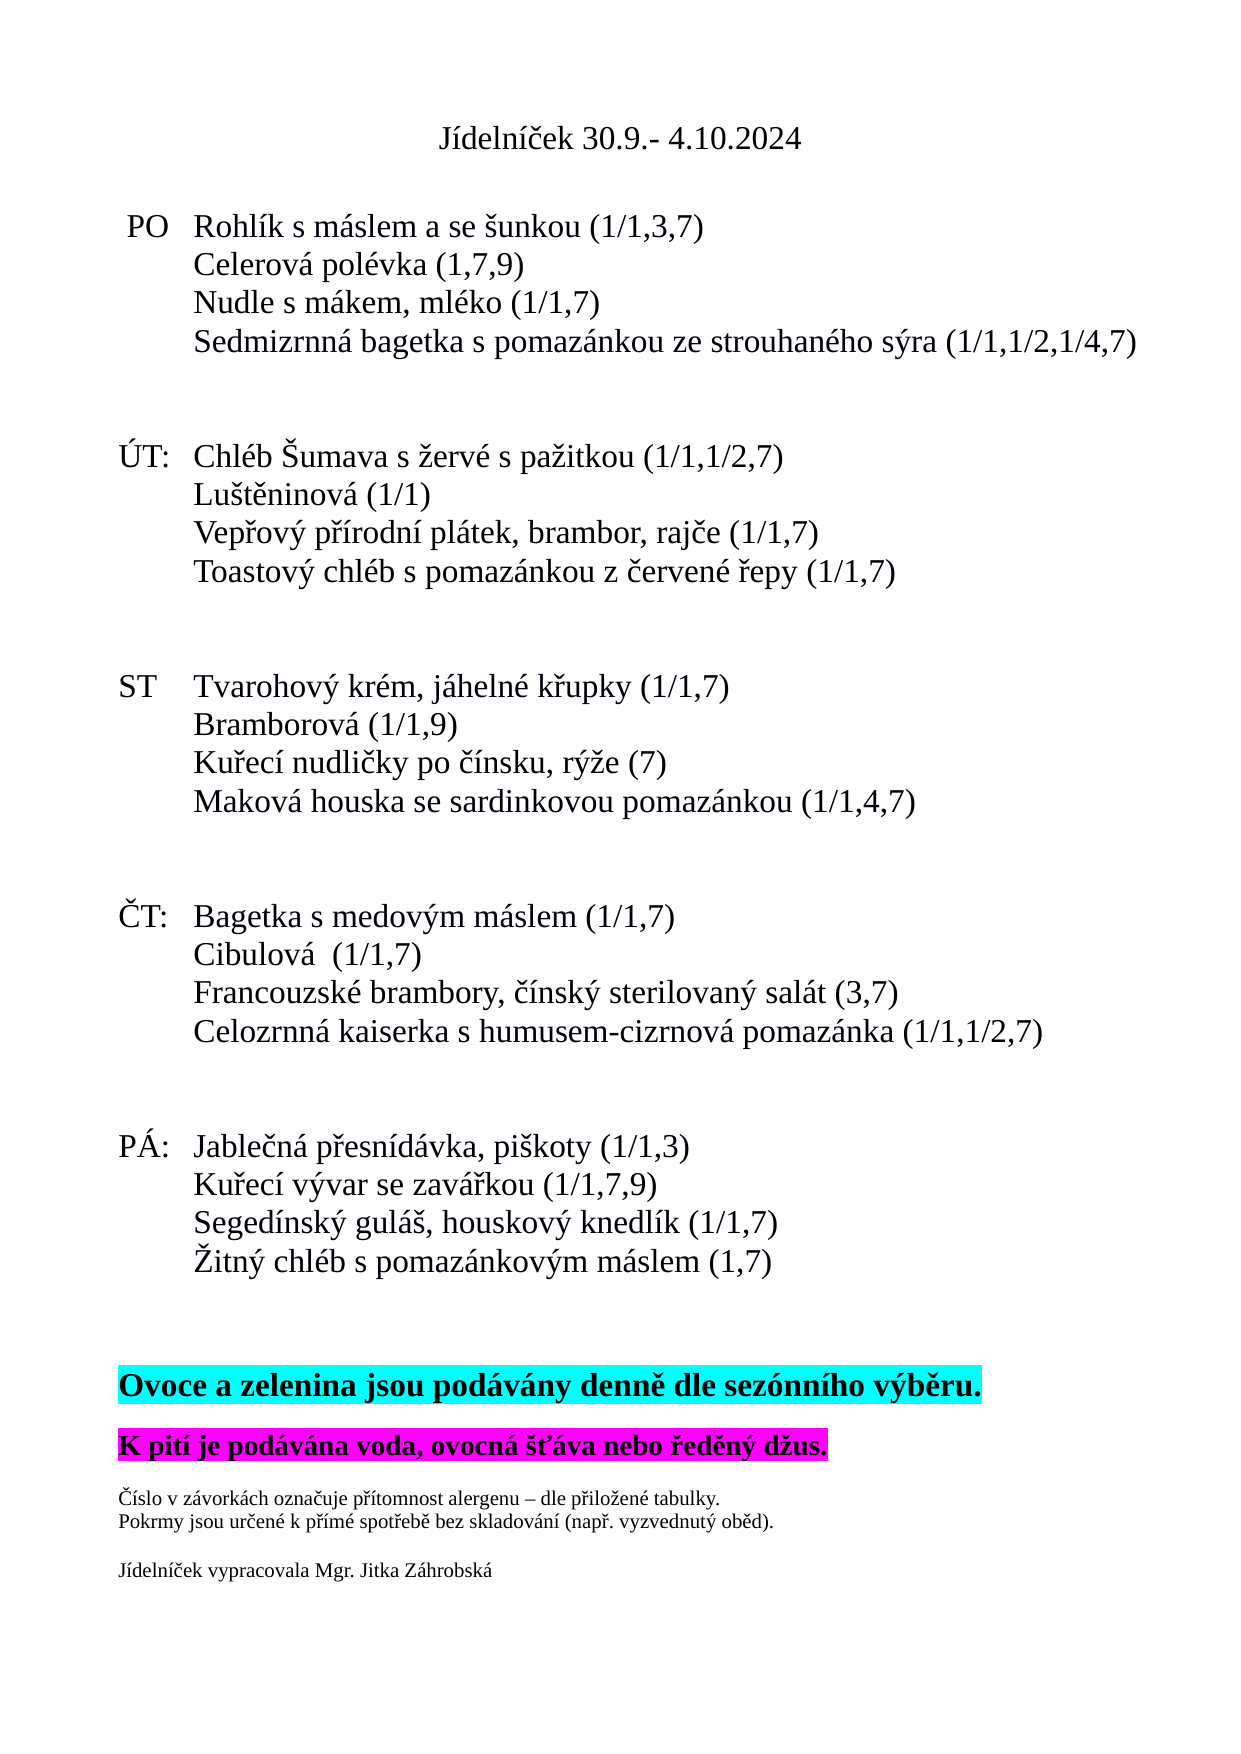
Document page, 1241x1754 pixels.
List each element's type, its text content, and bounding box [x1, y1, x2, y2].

table_cell [111, 1241, 186, 1279]
text Pokrmy jsou určené k přímé spotřebě bez skladování (např. vyzvednutý oběd). [118, 1509, 1122, 1533]
table_header Rohlík s máslem a se šunkou (1/1,3,7) [186, 206, 1151, 244]
table_cell [186, 359, 1151, 436]
table_cell [111, 973, 186, 1011]
table_cell [111, 551, 186, 589]
table_header PO [111, 206, 186, 359]
text Jídelníček 30.9.- 4.10.2024 [118, 118, 1122, 156]
table_cell Bagetka s medovým máslem (1/1,7) [186, 896, 1151, 934]
table_cell ST [111, 666, 186, 704]
text Jídelníček vypracovala Mgr. Jitka Záhrobská [118, 1558, 1122, 1582]
text Číslo v závorkách označuje přítomnost alergenu – dle přiložené tabulky. [118, 1485, 1122, 1509]
table_cell [111, 819, 186, 896]
table_cell Žitný chléb s pomazánkovým máslem (1,7) [186, 1241, 1151, 1279]
table_cell Vepřový přírodní plátek, brambor, rajče (1/1,7) [186, 513, 1151, 551]
table_cell [111, 1164, 186, 1202]
table_cell Kuřecí vývar se zavářkou (1/1,7,9) [186, 1164, 1151, 1202]
table_cell Nudle s mákem, mléko (1/1,7) [186, 283, 1151, 321]
table_cell [111, 743, 186, 781]
table_cell Jablečná přesnídávka, piškoty (1/1,3) [186, 1126, 1151, 1164]
table_cell Celozrnná kaiserka s humusem-cizrnová pomazánka (1/1,1/2,7) [186, 1011, 1151, 1049]
table_cell Bramborová (1/1,9) [186, 704, 1151, 742]
table_cell Toastový chléb s pomazánkou z červené řepy (1/1,7) [186, 551, 1151, 589]
table_cell Segedínský guláš, houskový knedlík (1/1,7) [186, 1203, 1151, 1241]
table_cell [111, 1011, 186, 1049]
table_cell [111, 781, 186, 819]
table_cell Francouzské brambory, čínský sterilovaný salát (3,7) [186, 973, 1151, 1011]
table_cell [111, 934, 186, 972]
table_cell [186, 1049, 1151, 1126]
table_cell [111, 1203, 186, 1241]
table_cell [111, 589, 186, 666]
table_cell ÚT: [111, 436, 186, 474]
table_cell [111, 1049, 186, 1126]
table_cell [186, 589, 1151, 666]
table_cell [111, 359, 186, 436]
table_cell Maková houska se sardinkovou pomazánkou (1/1,4,7) [186, 781, 1151, 819]
table_cell PÁ: [111, 1126, 186, 1164]
text K pití je podávána voda, ovocná šťáva nebo ředěný džus. [118, 1428, 1122, 1461]
table_cell Chléb Šumava s žervé s pažitkou (1/1,1/2,7) [186, 436, 1151, 474]
table_cell [111, 513, 186, 551]
text Ovoce a zelenina jsou podávány denně dle sezónního výběru. [118, 1365, 1122, 1404]
table_cell Celerová polévka (1,7,9) [186, 244, 1151, 282]
table_cell Sedmizrnná bagetka s pomazánkou ze strouhaného sýra (1/1,1/2,1/4,7) [186, 321, 1151, 359]
table_cell Tvarohový krém, jáhelné křupky (1/1,7) [186, 666, 1151, 704]
table_cell [186, 819, 1151, 896]
table_cell Kuřecí nudličky po čínsku, rýže (7) [186, 743, 1151, 781]
table_cell [111, 474, 186, 512]
table_cell Luštěninová (1/1) [186, 474, 1151, 512]
table_cell ČT: [111, 896, 186, 934]
table_cell Cibulová (1/1,7) [186, 934, 1151, 972]
table_cell [111, 704, 186, 742]
